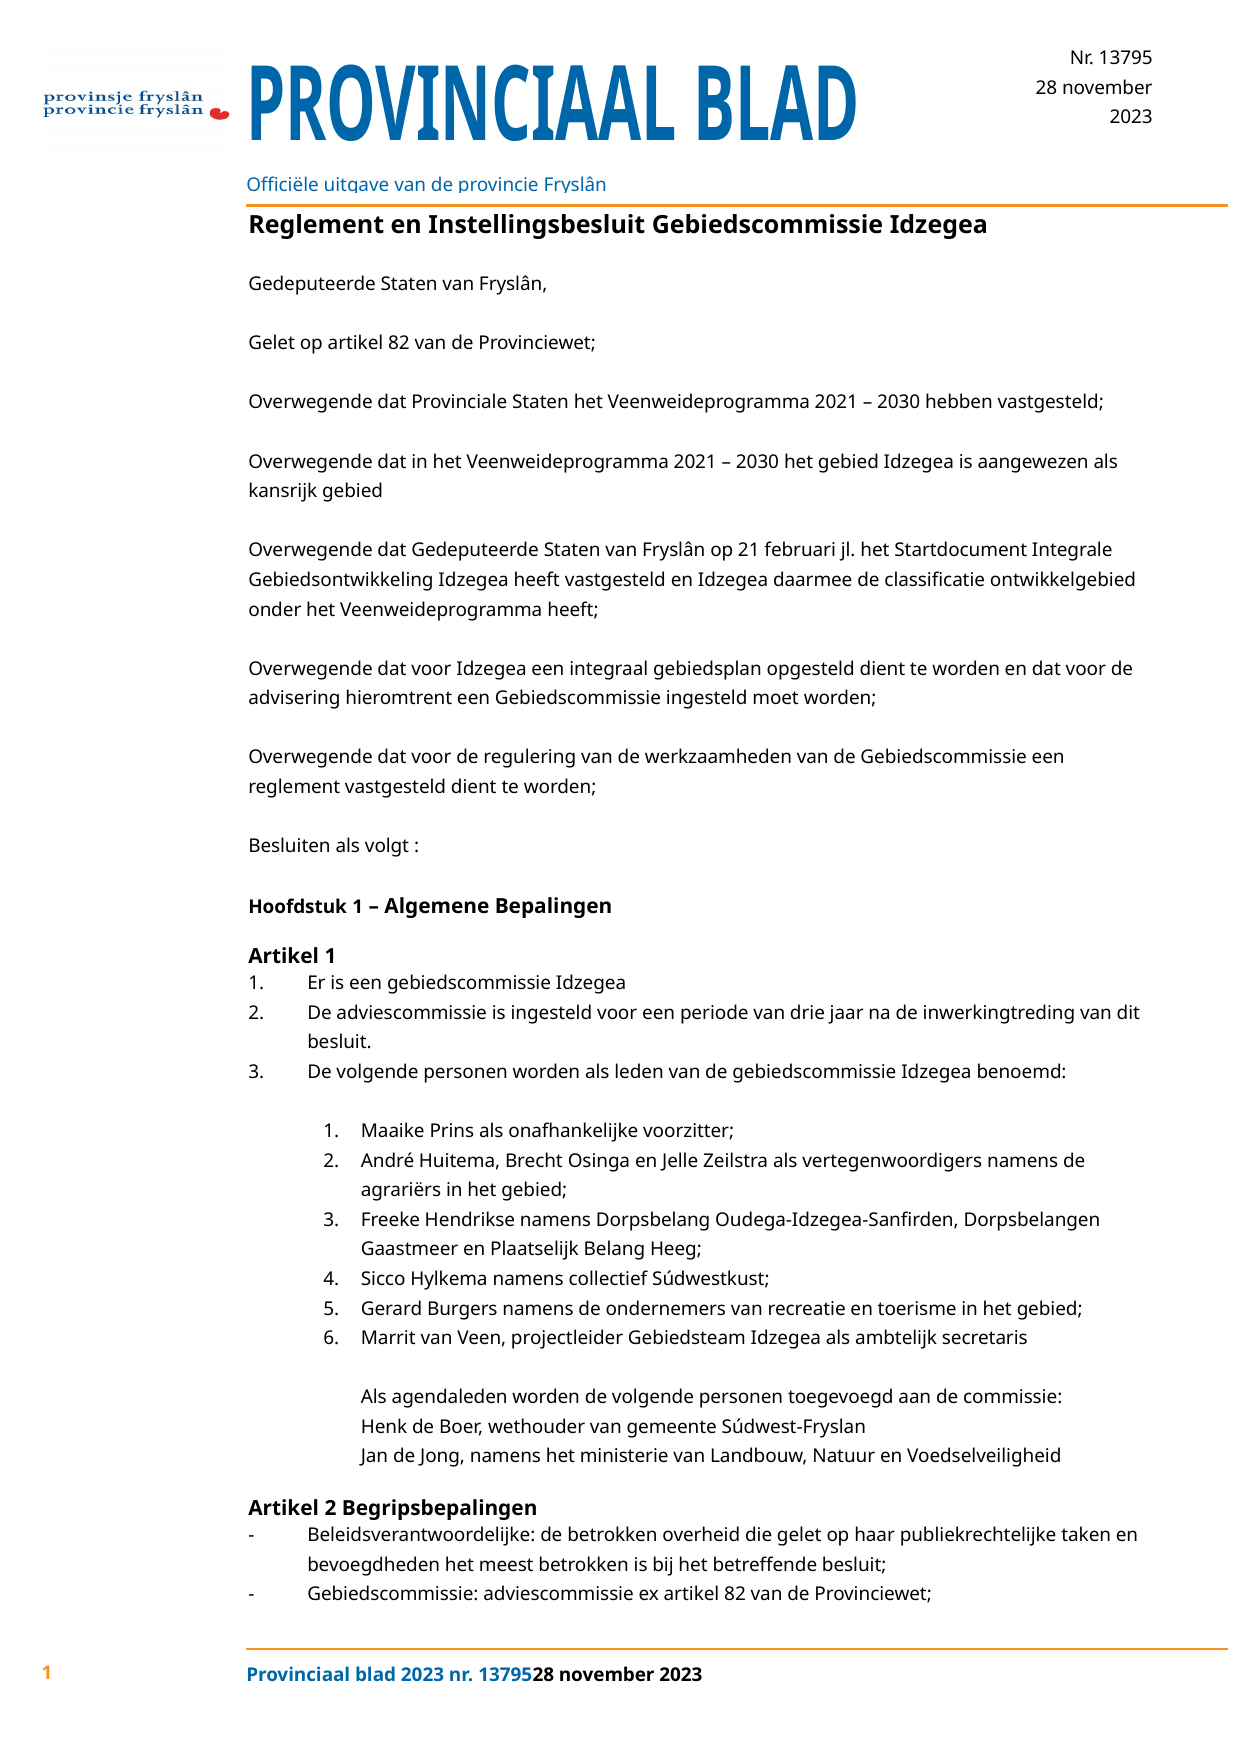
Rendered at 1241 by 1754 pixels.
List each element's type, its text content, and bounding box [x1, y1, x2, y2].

list Er is een gebiedscommissie Idzegea [248, 969, 1152, 995]
text Hoofdstuk 1 – Algemene Bepalingen [248, 892, 1152, 920]
text Artikel 1 [248, 941, 1152, 969]
list André Huitema, Brecht Osinga en Jelle Zeilstra als vertegenwoordigers namens de agrariërs in het gebied; [323, 1147, 1152, 1202]
list Marrit van Veen, projectleider Gebiedsteam Idzegea als ambtelijk secretaris [323, 1324, 1152, 1350]
text Overwegende dat in het Veenweideprogramma 2021 – 2030 het gebied Idzegea is aangewezen als kansrijk gebied [248, 448, 1152, 503]
list Henk de Boer, wethouder van gemeente Súdwest-Fryslan [323, 1413, 1152, 1439]
text Overwegende dat voor de regulering van de werkzaamheden van de Gebiedscommissie een reglement vastgesteld dient te worden; [248, 744, 1152, 799]
picture [41, 47, 231, 172]
list De adviescommissie is ingesteld voor een periode van drie jaar na de inwerkingtreding van dit besluit. [248, 999, 1152, 1054]
list Sicco Hylkema namens collectief Súdwestkust; [323, 1265, 1152, 1291]
list Maaike Prins als onafhankelijke voorzitter; [323, 1117, 1152, 1143]
text Reglement en Instellingsbesluit Gebiedscommissie Idzegea [248, 207, 1152, 241]
list Gerard Burgers namens de ondernemers van recreatie en toerisme in het gebied; [323, 1295, 1152, 1320]
list Jan de Jong, namens het ministerie van Landbouw, Natuur en Voedselveiligheid [323, 1443, 1152, 1468]
list De volgende personen worden als leden van de gebiedscommissie Idzegea benoemd: [248, 1058, 1152, 1084]
text Gedeputeerde Staten van Fryslân, [248, 270, 1152, 296]
list Gebiedscommissie: adviescommissie ex artikel 82 van de Provinciewet; [248, 1581, 1152, 1606]
list Beleidsverantwoordelijke: de betrokken overheid die gelet op haar publiekrechtelijke taken en bevoegdheden het meest betrokken is bij het betreffende besluit; [248, 1521, 1152, 1577]
list Freeke Hendrikse namens Dorpsbelang Oudega-Idzegea-Sanfirden, Dorpsbelangen Gaastmeer en Plaatselijk Belang Heeg; [323, 1206, 1152, 1261]
text Overwegende dat Gedeputeerde Staten van Fryslân op 21 februari jl. het Startdocument Integrale Gebiedsontwikkeling Idzegea heeft vastgesteld en Idzegea daarmee de classificatie ontwikkelgebied onder het Veenweideprogramma heeft; [248, 537, 1152, 621]
text Besluiten als volgt : [248, 832, 1152, 858]
list Als agendaleden worden de volgende personen toegevoegd aan de commissie: [323, 1383, 1152, 1409]
text Artikel 2 Begripsbepalingen [248, 1493, 1152, 1521]
text Gelet op artikel 82 van de Provinciewet; [248, 329, 1152, 355]
text Overwegende dat Provinciale Staten het Veenweideprogramma 2021 – 2030 hebben vastgesteld; [248, 389, 1152, 414]
text Overwegende dat voor Idzegea een integraal gebiedsplan opgesteld dient te worden en dat voor de advisering hieromtrent een Gebiedscommissie ingesteld moet worden; [248, 655, 1152, 710]
